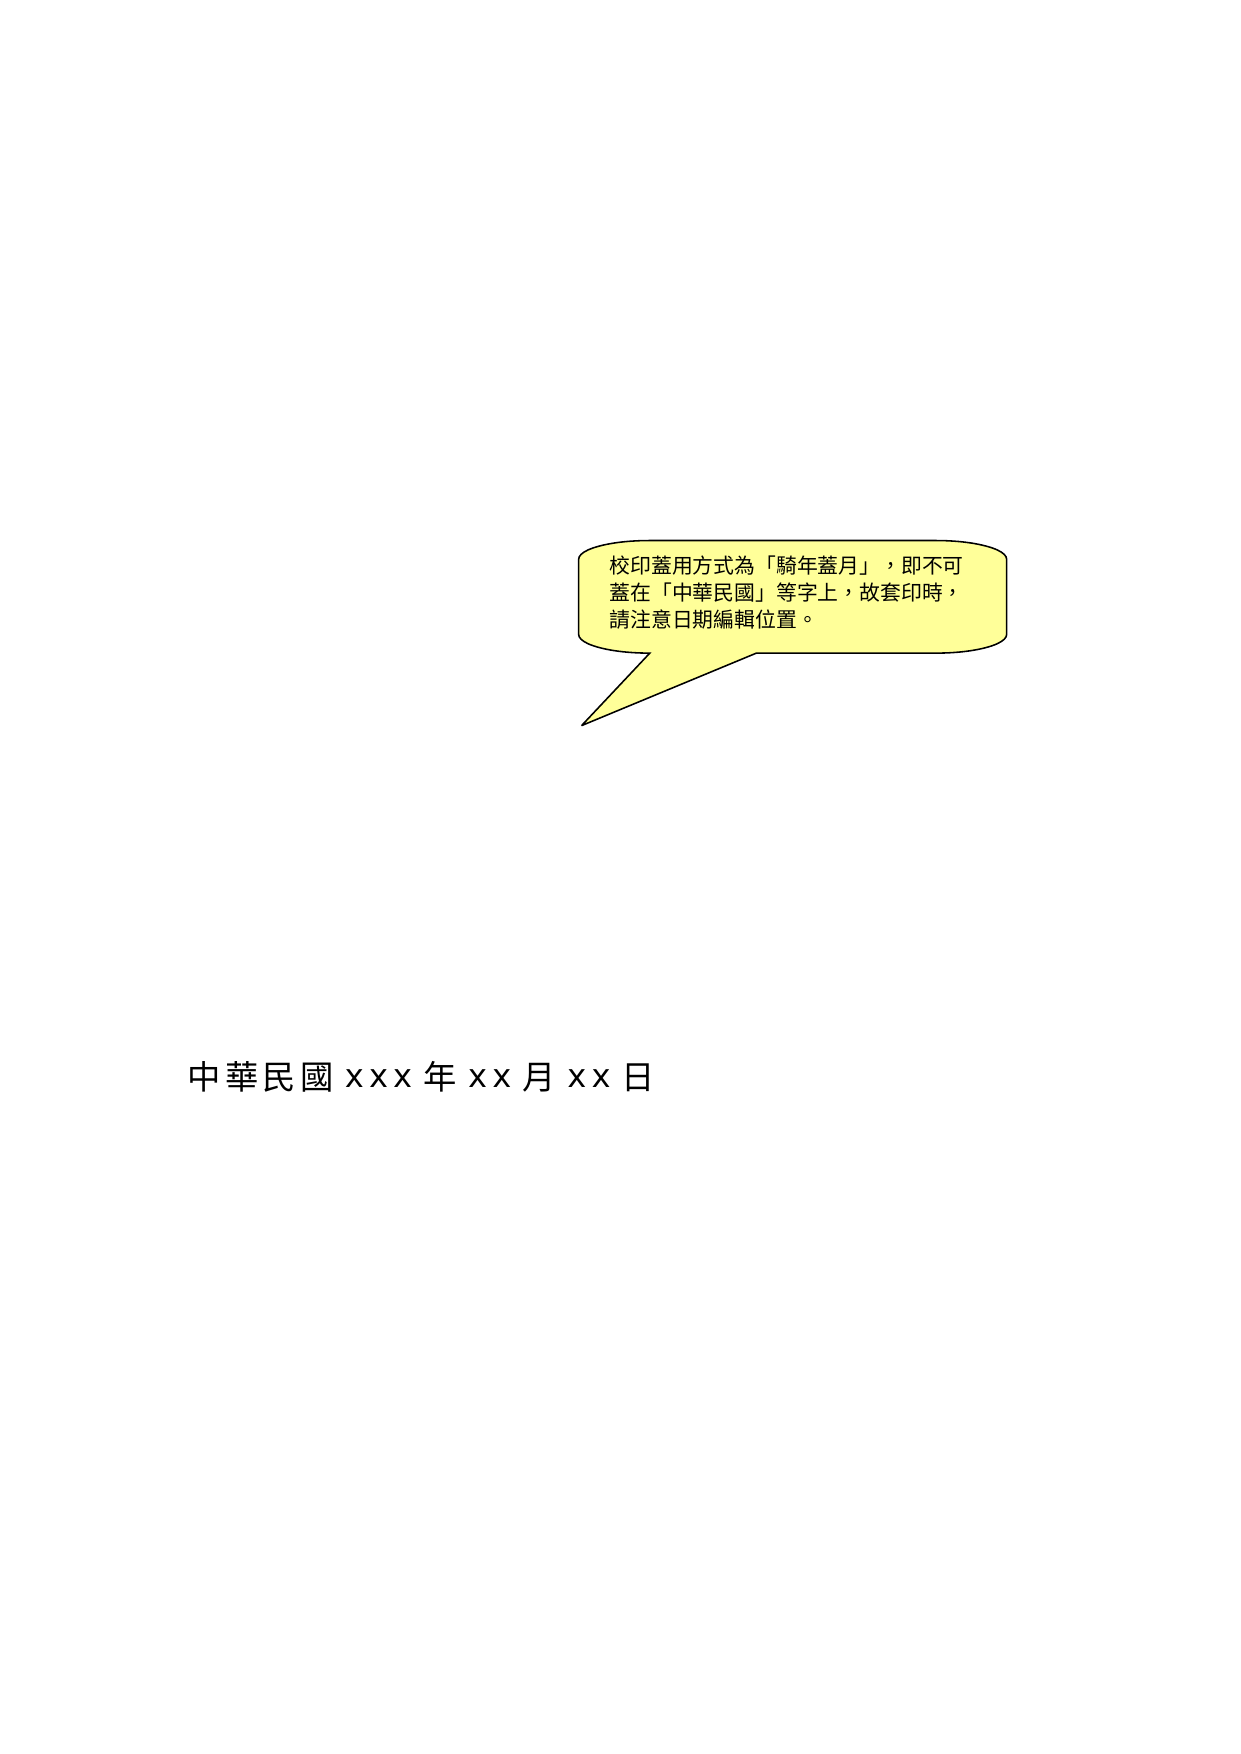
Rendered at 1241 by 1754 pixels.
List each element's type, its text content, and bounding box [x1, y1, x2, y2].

text 中華民國xxx年xx月xx日 [187, 1033, 1053, 1096]
